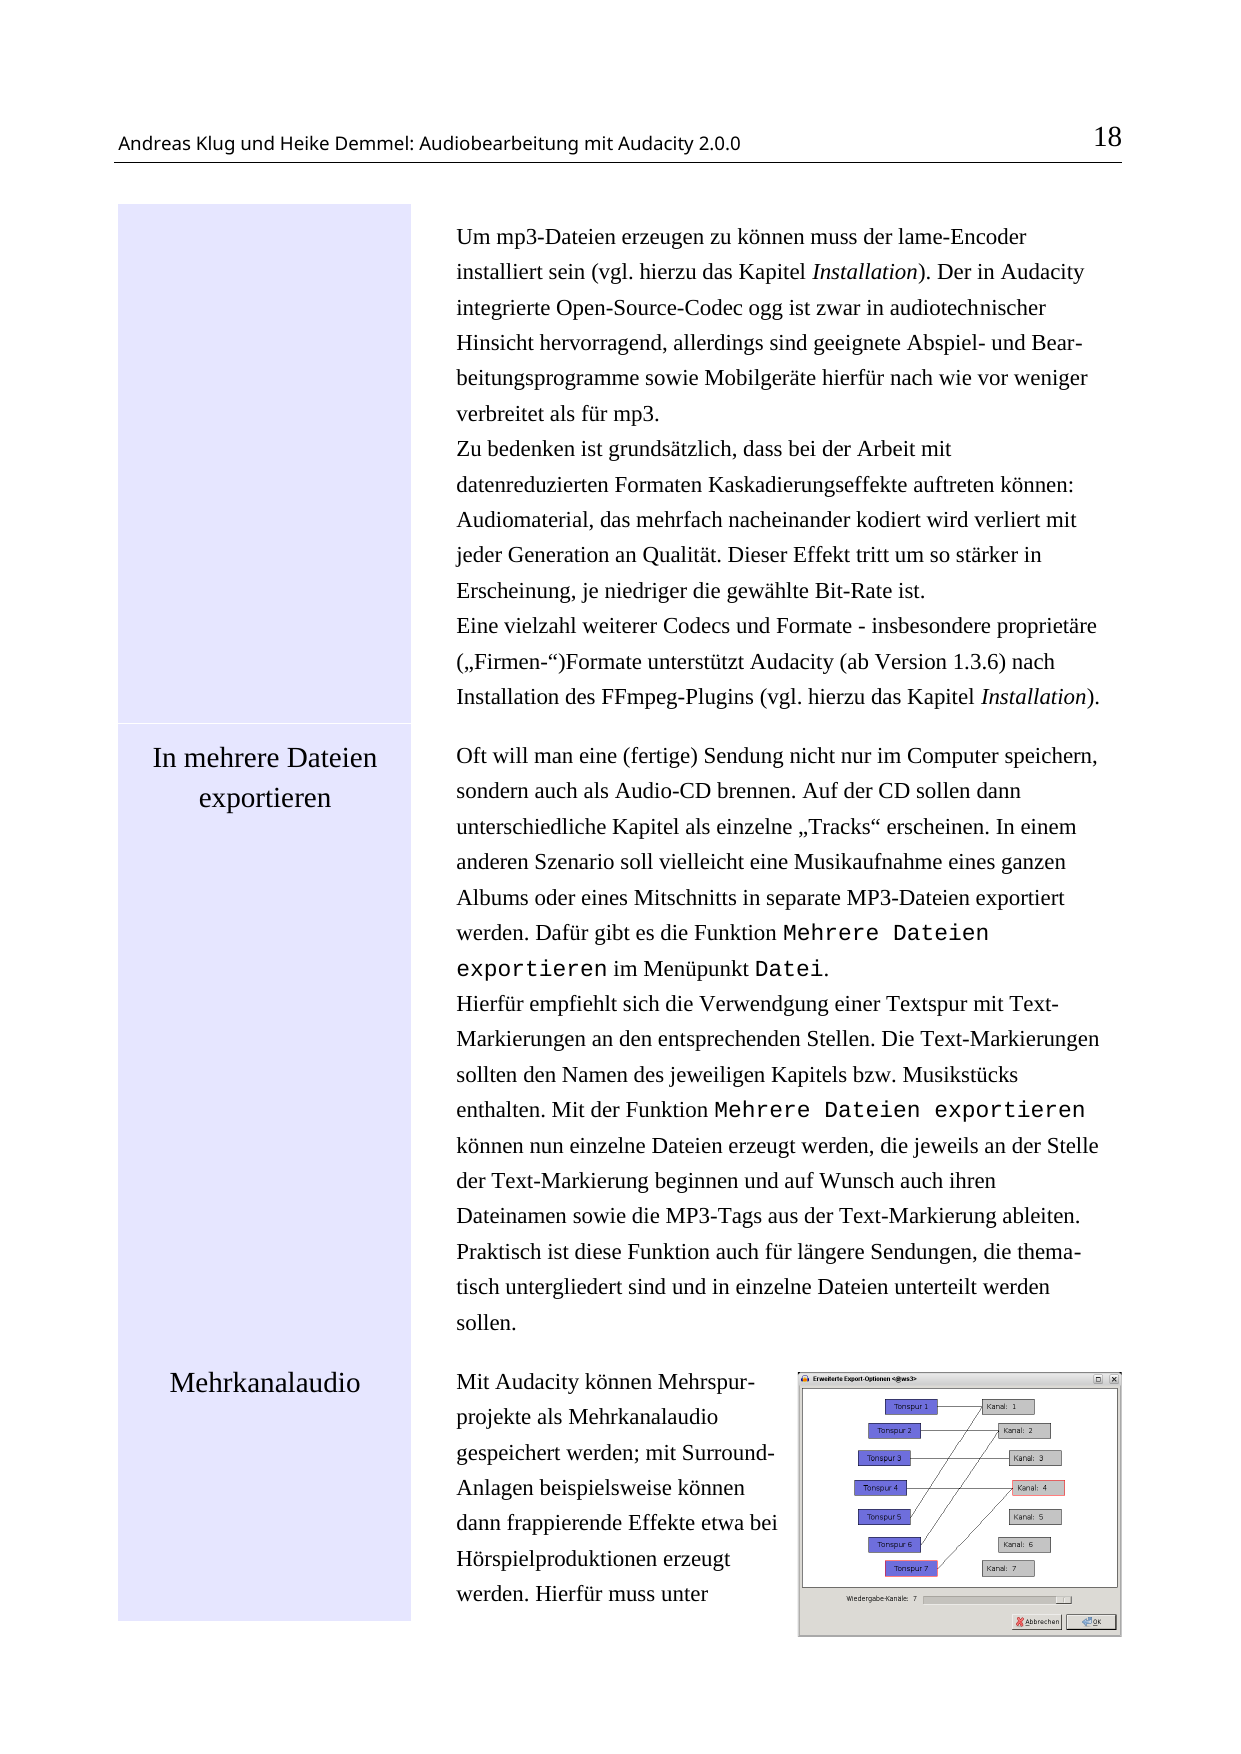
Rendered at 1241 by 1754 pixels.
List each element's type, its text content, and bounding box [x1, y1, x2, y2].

table_cell Um mp3-Dateien erzeugen zu können muss der lame-Encoder installiert sein (vgl. hierzu das Kapitel Installation). Der in Audacity integrierte Open-Source-Codec ogg ist zwar in audiotech­nischer Hinsicht hervor­ragend, allerdings sind geeignete Abspiel- und Bear­beitungsprogramme sowie Mobilgeräte hierfür nach wie vor weniger verbreitet als für mp3. Zu bedenken ist grundsätzlich, dass bei der Arbeit mit datenreduzierten Formaten Kaskadierungseffekte auftreten können: Audiomaterial, das mehrfach nacheinander kodiert wird verliert mit jeder Generation an Qualität. Dieser Effekt tritt um so stärker in Erscheinung, je niedriger die gewählte Bit-Rate ist. Eine vielzahl weiterer Codecs und Formate - insbesondere proprietäre („Firmen-“)Formate unterstützt Audacity (ab Version 1.3.6) nach Installation des FFmpeg-Plugins (vgl. hierzu das Kapitel Installation). [445, 204, 1122, 723]
table_cell In mehrere Dateien exportieren [118, 724, 411, 1349]
table_cell [411, 204, 444, 723]
picture [797, 1372, 1122, 1637]
table_cell [411, 1349, 444, 1621]
table_cell [411, 724, 444, 1349]
table_cell Mit Audacity können Mehrspur­projekte als Mehrkanalaudio gespeichert werden; mit Surround-Anlagen beispielsweise können dann frappierende Effekte etwa bei Hörspielproduktionen erzeugt werden. Hierfür muss unter [445, 1373, 797, 1621]
table_cell Oft will man eine (fertige) Sendung nicht nur im Computer speichern, sondern auch als Audio-CD brennen. Auf der CD sollen dann unterschiedliche Kapitel als einzelne „Tracks“ erscheinen. In einem anderen Szenario soll vielleicht eine Musikaufnahme eines ganzen Albums oder eines Mitschnitts in separate MP3-Dateien exportiert werden. Dafür gibt es die Funktion Mehrere Dateien exportieren im Menüpunkt Datei. Hierfür empfiehlt sich die Verwendgung einer Textspur mit Text-Markierungen an den ent­spre­chenden Stellen. Die Text-Markierungen sollten den Namen des jeweiligen Kapitels bzw. Musikstücks enthalten. Mit der Funktion Mehrere Dateien exportieren können nun einzelne Dateien erzeugt werden, die jeweils an der Stelle der Text-Markierung beginnen und auf Wunsch auch ihren Dateinamen sowie die MP3-Tags aus der Text-Markierung ableiten. Praktisch ist diese Funktion auch für längere Sendungen, die thema­tisch untergliedert sind und in einzelne Dateien unterteilt werden sollen. [445, 724, 1122, 1349]
table_cell Mehrkanalaudio [118, 1349, 411, 1621]
table_cell [445, 1349, 1122, 1372]
table_cell [118, 204, 411, 723]
